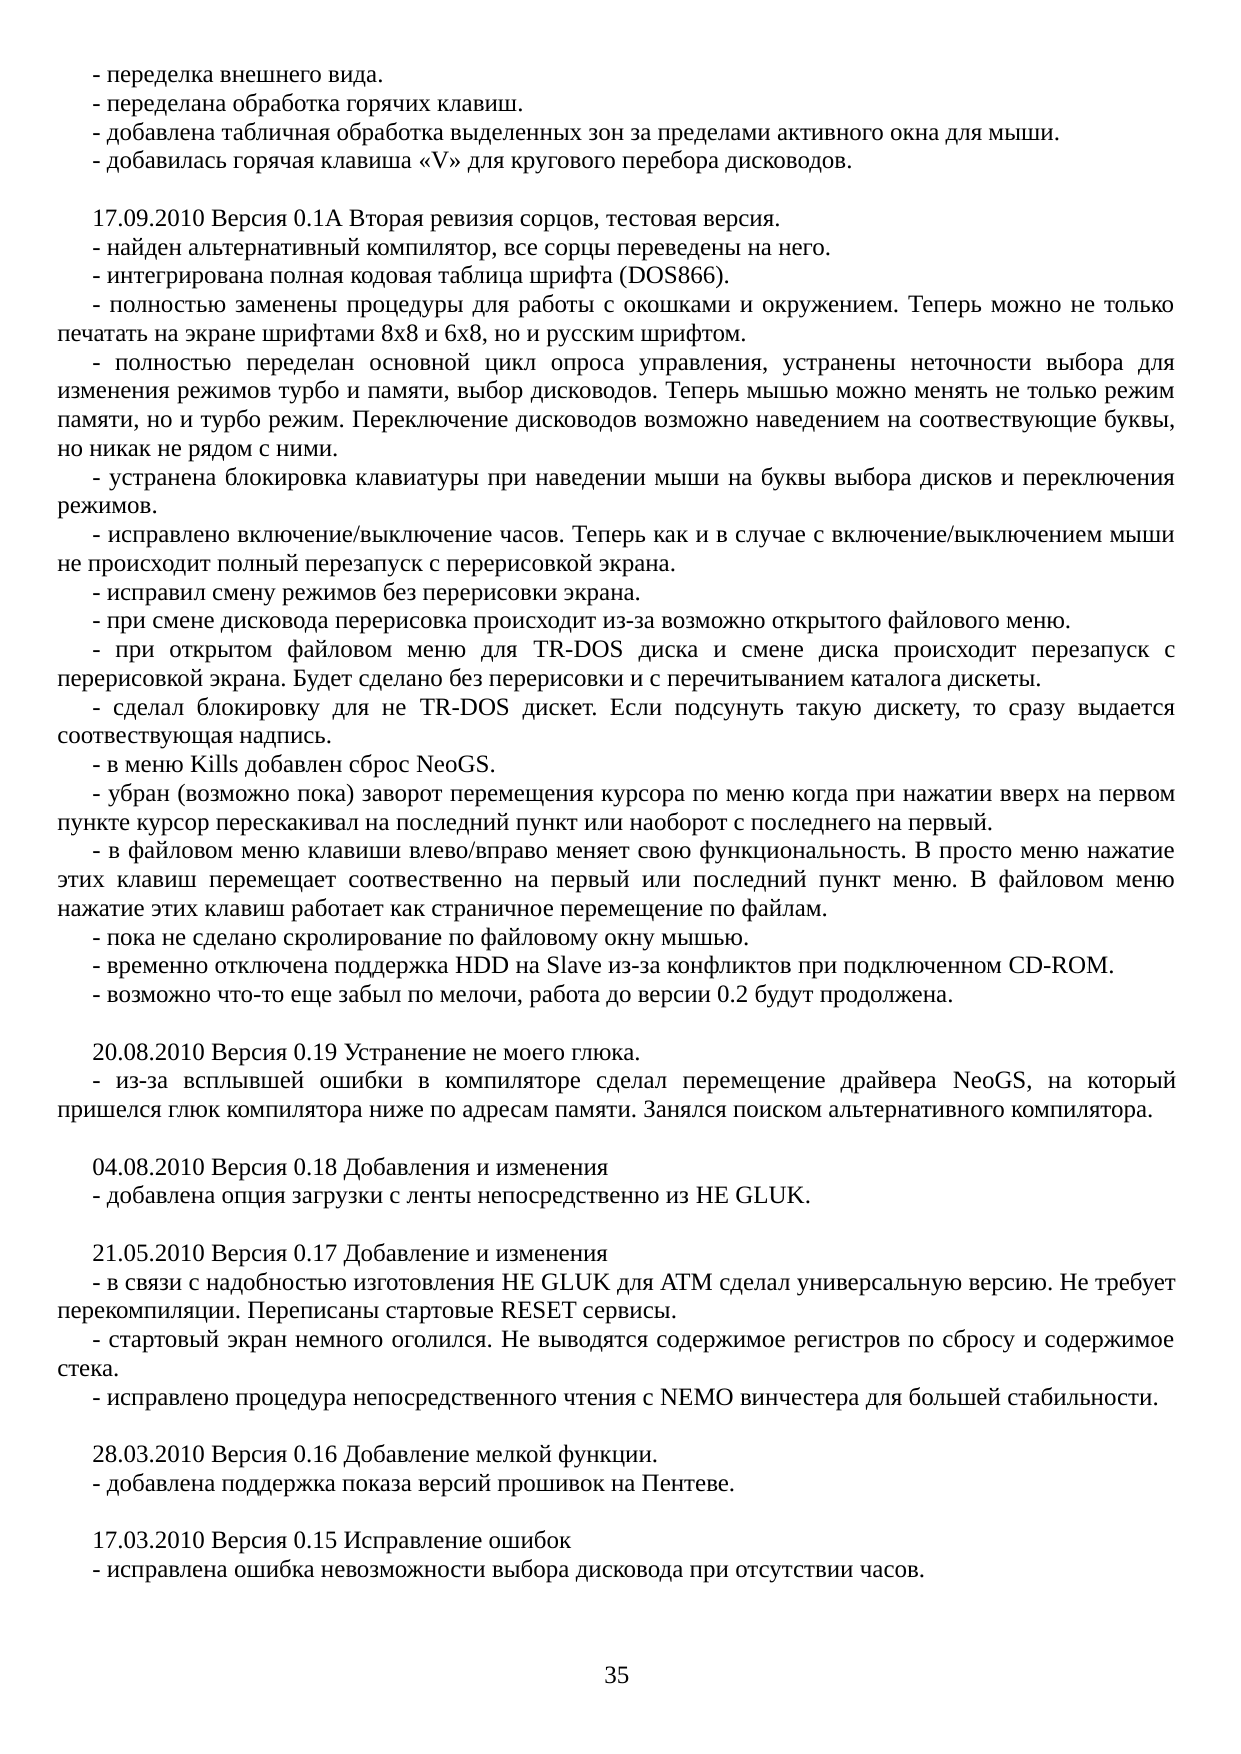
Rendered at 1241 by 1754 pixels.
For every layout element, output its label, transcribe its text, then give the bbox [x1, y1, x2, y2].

text - в связи с надобностью изготовления HE GLUK для ATM сделал универсальную версию. Не требует перекомпиляции. Переписаны стартовые RESET сервисы. [57, 1267, 1176, 1324]
text - из-за всплывшей ошибки в компиляторе сделал перемещение драйвера NeoGS, на который пришелся глюк компилятора ниже по адресам памяти. Занялся поиском альтернативного компилятора. [57, 1066, 1176, 1123]
text - добавлена поддержка показа версий прошивок на Пентеве. [57, 1468, 1176, 1497]
text - в файловом меню клавиши влево/вправо меняет свою функциональность. В просто меню нажатие этих клавиш перемещает соотвественно на первый или последний пункт меню. В файловом меню нажатие этих клавиш работает как страничное перемещение по файлам. [57, 836, 1176, 922]
text - при смене дисковода перерисовка происходит из-за возможно открытого файлового меню. [57, 606, 1176, 634]
text - полностью переделан основной цикл опроса управления, устранены неточности выбора для изменения режимов турбо и памяти, выбор дисководов. Теперь мышью можно менять не только режим памяти, но и турбо режим. Переключение дисководов возможно наведением на соотвествующие буквы, но никак не рядом с ними. [57, 347, 1176, 462]
text 28.03.2010 Версия 0.16 Добавление мелкой функции. [57, 1439, 1176, 1468]
text - добавилась горячая клавиша «V» для кругового перебора дисководов. [57, 146, 1176, 174]
text - добавлена опция загрузки с ленты непосредственно из HE GLUK. [57, 1181, 1176, 1209]
text 21.05.2010 Версия 0.17 Добавление и изменения [57, 1238, 1176, 1267]
text 20.08.2010 Версия 0.19 Устранение не моего глюка. [57, 1037, 1176, 1066]
text - исправлено включение/выключение часов. Теперь как и в случае с включение/выключением мыши не происходит полный перезапуск с перерисовкой экрана. [57, 519, 1176, 577]
text 17.09.2010 Версия 0.1А Вторая ревизия сорцов, тестовая версия. [57, 203, 1176, 232]
text - переделана обработка горячих клавиш. [57, 88, 1176, 117]
text - исправил смену режимов без перерисовки экрана. [57, 577, 1176, 606]
text - устранена блокировка клавиатуры при наведении мыши на буквы выбора дисков и переключения режимов. [57, 462, 1176, 519]
text - переделка внешнего вида. [57, 59, 1176, 88]
text - в меню Kills добавлен сброс NeoGS. [57, 749, 1176, 778]
text - исправлено процедура непосредственного чтения с NEMO винчестера для большей стабильности. [57, 1382, 1176, 1411]
text - возможно что-то еще забыл по мелочи, работа до версии 0.2 будут продолжена. [57, 979, 1176, 1008]
text - интегрирована полная кодовая таблица шрифта (DOS866). [57, 261, 1176, 289]
text - при открытом файловом меню для TR-DOS диска и смене диска происходит перезапуск с перерисовкой экрана. Будет сделано без перерисовки и с перечитыванием каталога дискеты. [57, 634, 1176, 692]
text 17.03.2010 Версия 0.15 Исправление ошибок [57, 1526, 1176, 1554]
text - убран (возможно пока) заворот перемещения курсора по меню когда при нажатии вверх на первом пункте курсор перескакивал на последний пункт или наоборот с последнего на первый. [57, 778, 1176, 836]
text - сделал блокировку для не TR-DOS дискет. Если подсунуть такую дискету, то сразу выдается соотвествующая надпись. [57, 692, 1176, 749]
text - временно отключена поддержка HDD на Slave из-за конфликтов при подключенном CD-ROM. [57, 951, 1176, 979]
text - стартовый экран немного оголился. Не выводятся содержимое регистров по сбросу и содержимое стека. [57, 1324, 1176, 1382]
text - пока не сделано скролирование по файловому окну мышью. [57, 922, 1176, 951]
text - найден альтернативный компилятор, все сорцы переведены на него. [57, 232, 1176, 261]
text 04.08.2010 Версия 0.18 Добавления и изменения [57, 1152, 1176, 1181]
text - исправлена ошибка невозможности выбора дисковода при отсутствии часов. [57, 1554, 1176, 1583]
text - полностью заменены процедуры для работы с окошками и окружением. Теперь можно не только печатать на экране шрифтами 8х8 и 6х8, но и русским шрифтом. [57, 289, 1176, 347]
text - добавлена табличная обработка выделенных зон за пределами активного окна для мыши. [57, 117, 1176, 146]
